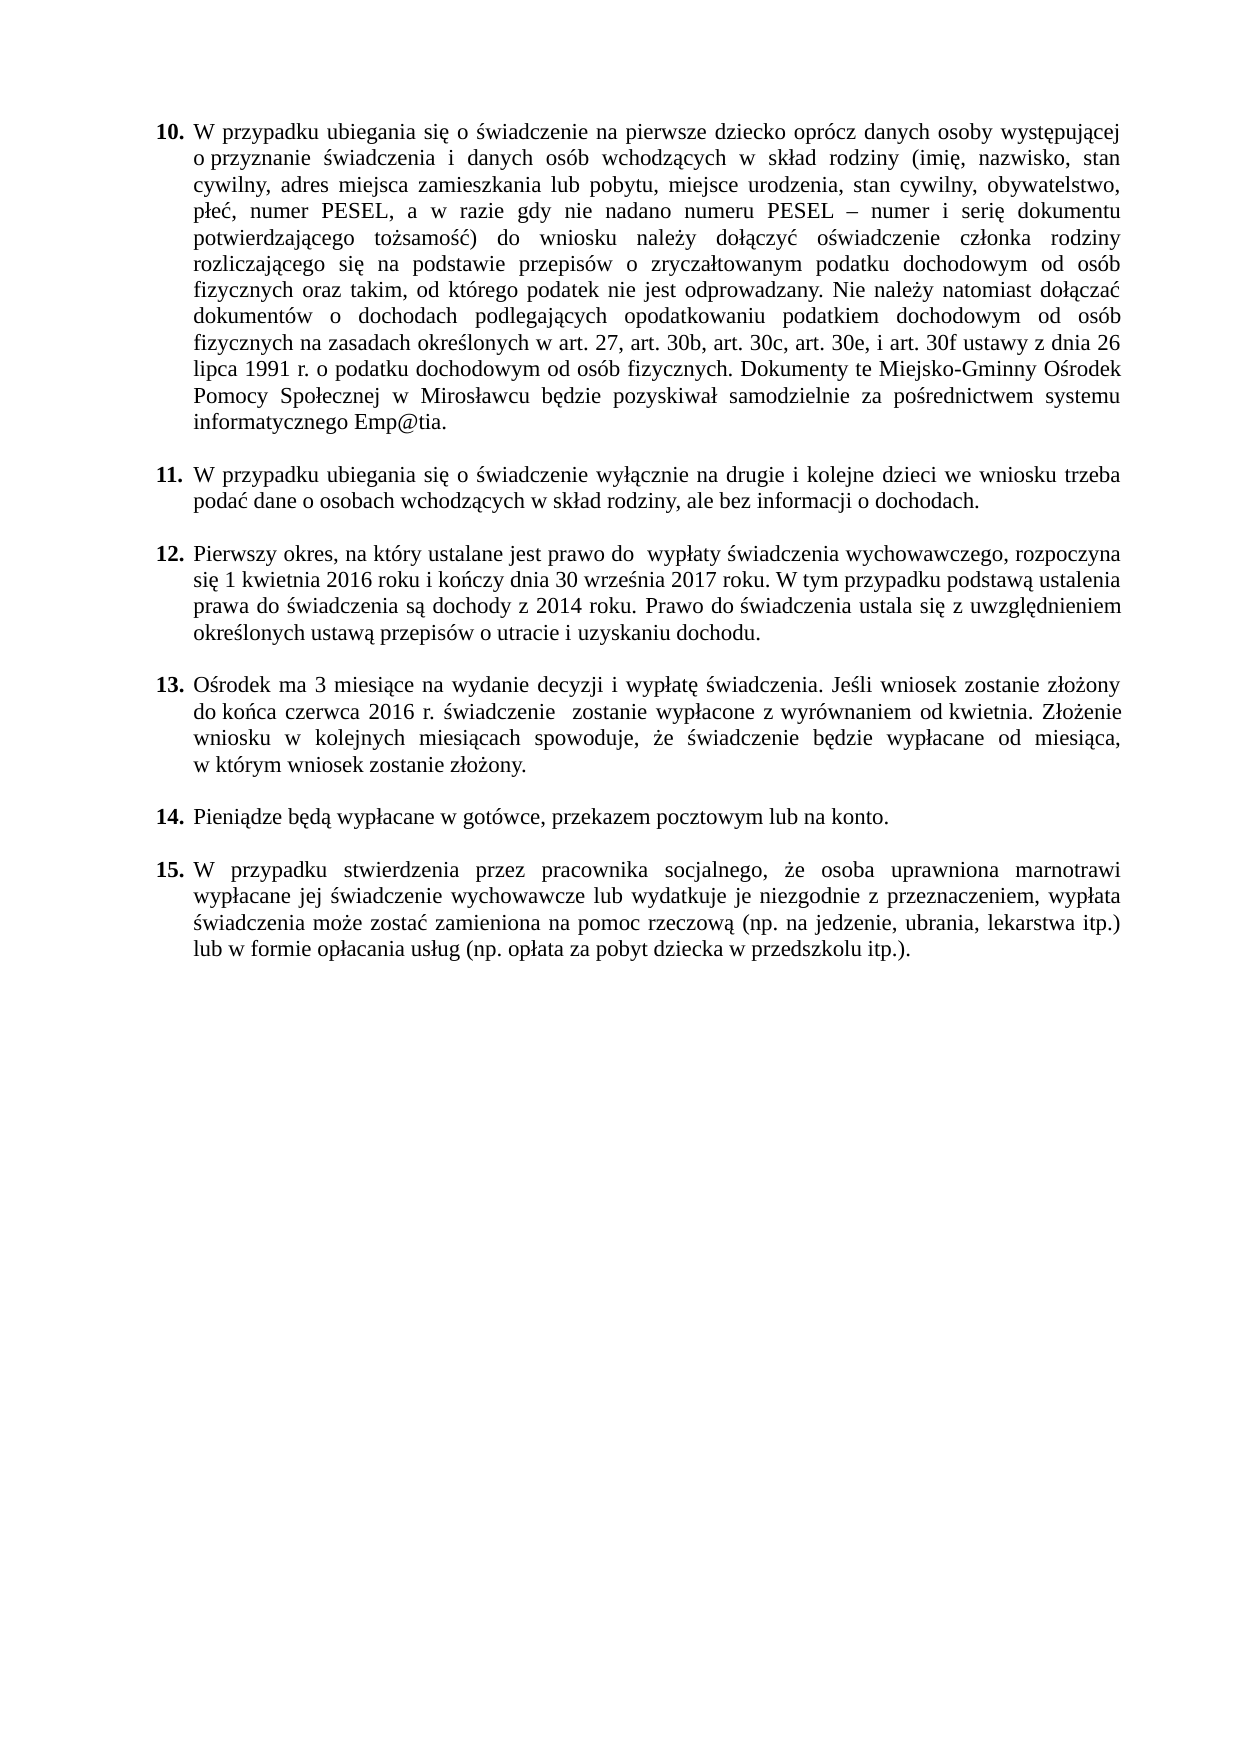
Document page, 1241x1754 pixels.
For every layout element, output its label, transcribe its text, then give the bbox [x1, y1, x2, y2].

list Pieniądze będą wypłacane w gotówce, przekazem pocztowym lub na konto. [156, 803, 1122, 830]
list W przypadku ubiegania się o świadczenie wyłącznie na drugie i kolejne dzieci we wniosku trzeba podać dane o osobach wchodzących w skład rodziny, ale bez informacji o dochodach. [156, 461, 1122, 513]
list W przypadku stwierdzenia przez pracownika socjalnego, że osoba uprawniona marnotrawi wypłacane jej świadczenie wychowawcze lub wydatkuje je niezgodnie z przeznaczeniem, wypłata świadczenia może zostać zamieniona na pomoc rzeczową (np. na jedzenie, ubrania, lekarstwa itp.) lub w formie opłacania usług (np. opłata za pobyt dziecka w przedszkolu itp.). [156, 856, 1122, 961]
list W przypadku ubiegania się o świadczenie na pierwsze dziecko oprócz danych osoby występującej o przyznanie świadczenia i danych osób wchodzących w skład rodziny (imię, nazwisko, stan cywilny, adres miejsca zamieszkania lub pobytu, miejsce urodzenia, stan cywilny, obywatelstwo, płeć, numer PESEL, a w razie gdy nie nadano numeru PESEL – numer i serię dokumentu potwierdzającego tożsamość) do wniosku należy dołączyć oświadczenie członka rodziny rozliczającego się na podstawie przepisów o zryczałtowanym podatku dochodowym od osób fizycznych oraz takim, od którego podatek nie jest odprowadzany. Nie należy natomiast dołączać dokumentów o dochodach podlegających opodatkowaniu podatkiem dochodowym od osób fizycznych na zasadach określonych w art. 27, art. 30b, art. 30c, art. 30e, i art. 30f ustawy z dnia 26 lipca 1991 r. o podatku dochodowym od osób fizycznych. Dokumenty te Miejsko-Gminny Ośrodek Pomocy Społecznej w Mirosławcu będzie pozyskiwał samodzielnie za pośrednictwem systemu informatycznego Emp@tia. [156, 118, 1122, 434]
list Ośrodek ma 3 miesiące na wydanie decyzji i wypłatę świadczenia. Jeśli wniosek zostanie złożony do końca czerwca 2016 r. świadczenie zostanie wypłacone z wyrównaniem od kwietnia. Złożenie wniosku w kolejnych miesiącach spowoduje, że świadczenie będzie wypłacane od miesiąca, w którym wniosek zostanie złożony. [156, 672, 1122, 777]
list Pierwszy okres, na który ustalane jest prawo do wypłaty świadczenia wychowawczego, rozpoczyna się 1 kwietnia 2016 roku i kończy dnia 30 września 2017 roku. W tym przypadku podstawą ustalenia prawa do świadczenia są dochody z 2014 roku. Prawo do świadczenia ustala się z uwzględnieniem określonych ustawą przepisów o utracie i uzyskaniu dochodu. [156, 540, 1122, 645]
